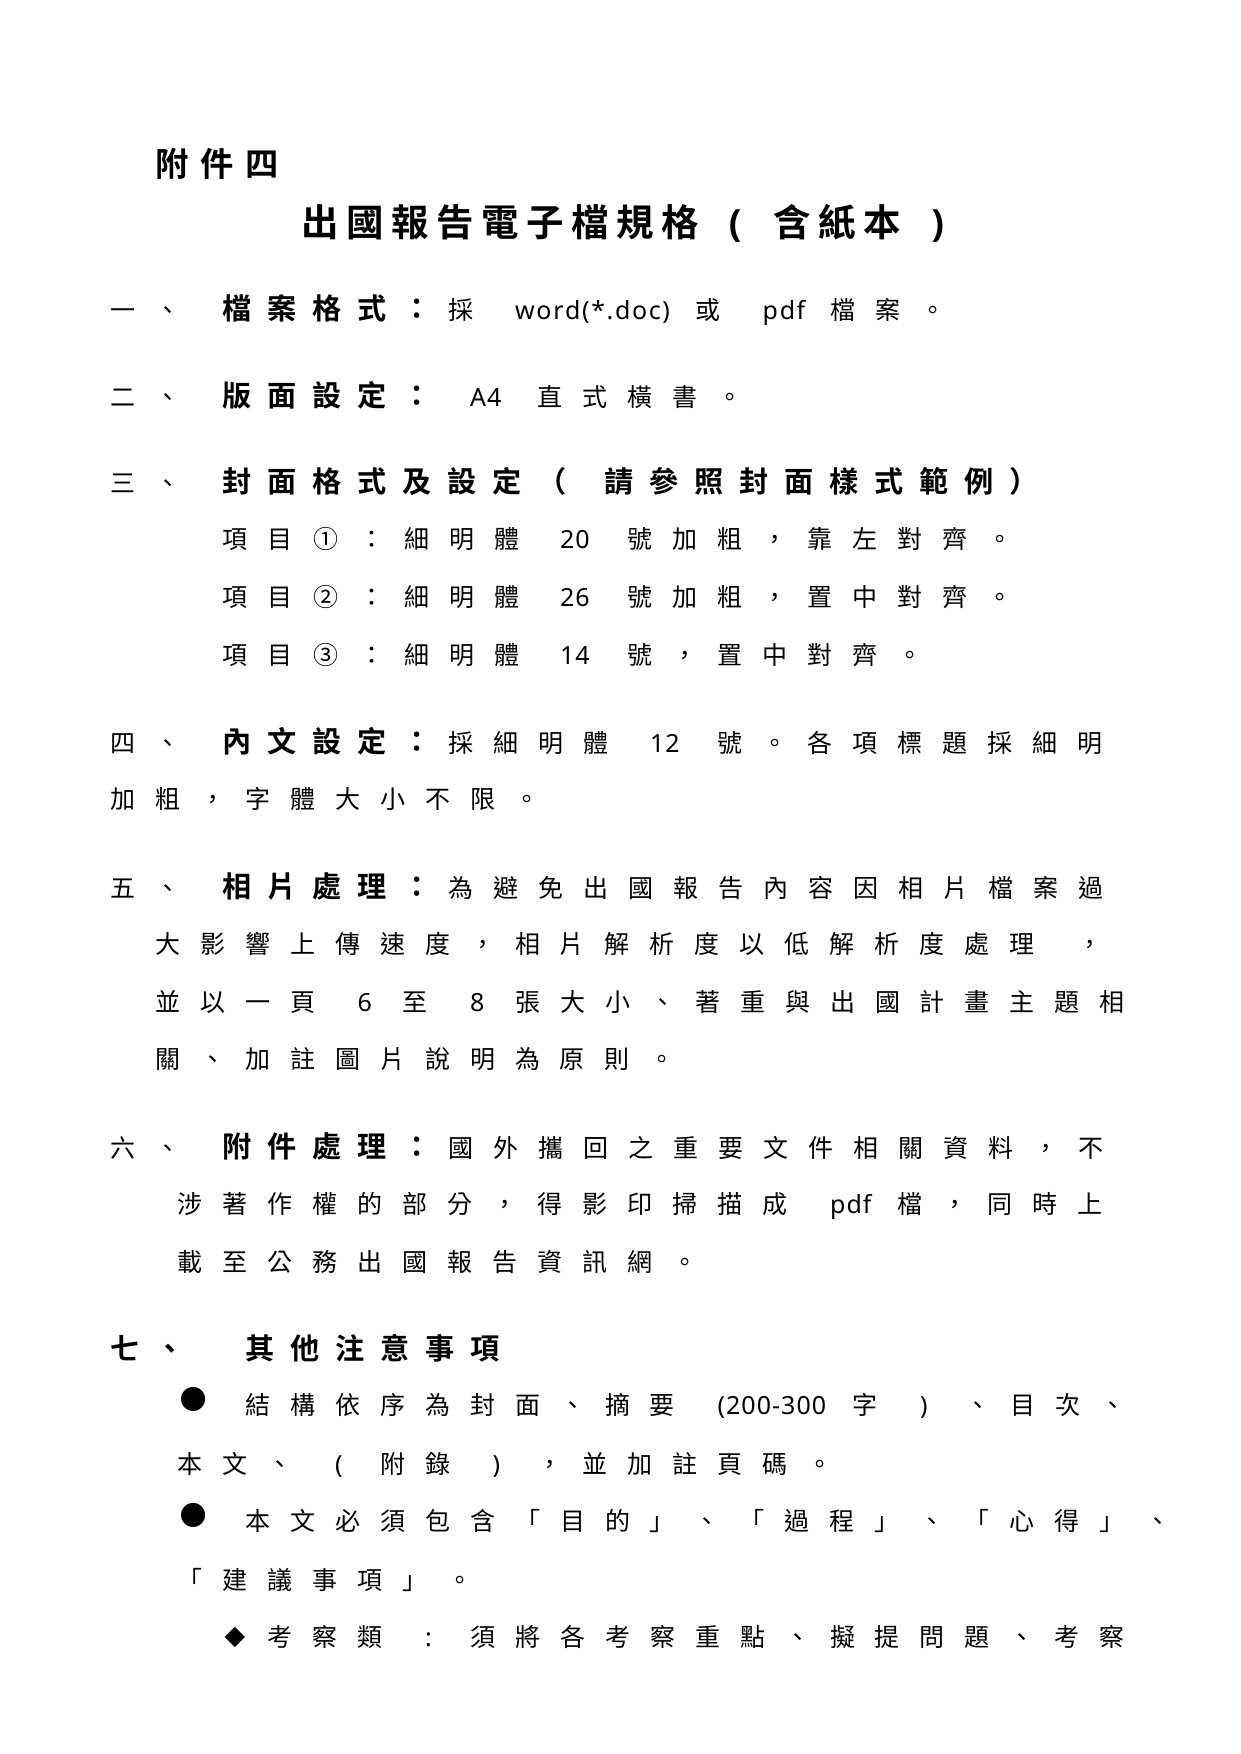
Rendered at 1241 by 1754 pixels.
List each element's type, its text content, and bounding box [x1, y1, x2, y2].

list 結構依序為封面、摘要(200-300字)、目次、本文、(附錄)，並加註頁碼。 [160, 1376, 1145, 1492]
text 項目③：細明體14號，置中對齊。 [110, 624, 1145, 682]
text 出國報告電子檔規格(含紙本) [110, 191, 1145, 249]
list 相片處理：為避免出國報告內容因相片檔案過大影響上傳速度，相片解析度以低解析度處理 ，並以一頁6至8張大小、著重與出國計畫主題相關、加註圖片說明為原則。 [104, 856, 1145, 1087]
text 項目①：細明體20號加粗，靠左對齊。 [110, 509, 1145, 567]
list 附件處理：國外攜回之重要文件相關資料，不涉著作權的部分，得影印掃描成pdf檔，同時上載至公務出國報告資訊網。 [110, 1116, 1145, 1289]
list 其他注意事項 [110, 1318, 1145, 1376]
list 檔案格式：採word(*.doc)或pdf檔案。 [110, 278, 1145, 336]
list 內文設定：採細明體12號。各項標題採細明加粗，字體大小不限。 [110, 711, 1145, 827]
list 封面格式及設定（ 請參照封面樣式範例） [110, 451, 1145, 509]
list 本文必須包含「目的」、「過程」、「心得」、「建議事項」。 [160, 1492, 1145, 1607]
list 考察類:須將各考察重點、擬提問題、考察 [210, 1607, 1145, 1665]
text 項目②：細明體26號加粗，置中對齊。 [110, 567, 1145, 624]
text 附件四 [110, 133, 1239, 191]
list 版面設定：A4直式橫書。 [110, 364, 1145, 422]
